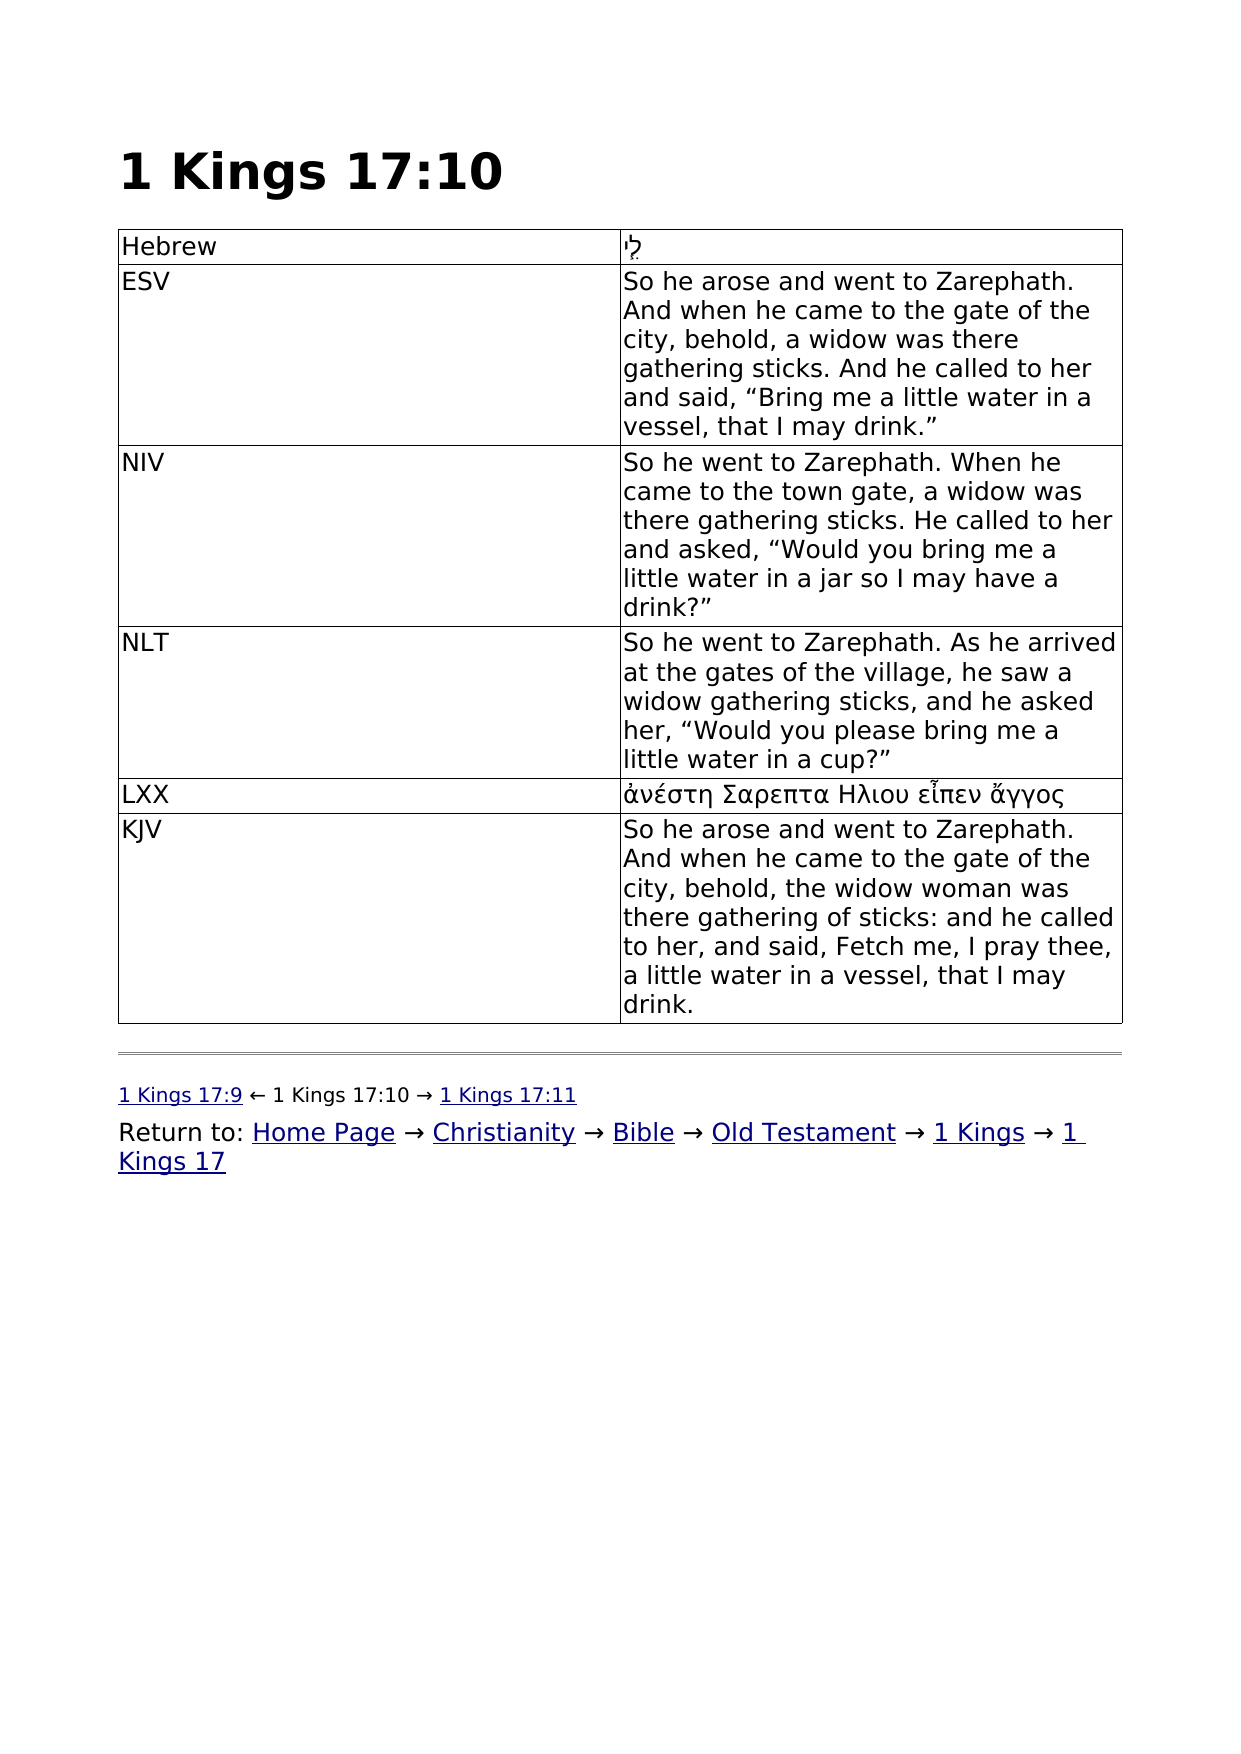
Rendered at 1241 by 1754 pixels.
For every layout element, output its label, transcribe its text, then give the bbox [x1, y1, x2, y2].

table_cell So he went to Zarephath. As he arrived at the gates of the village, he saw a widow gathering sticks, and he asked her, “Would you please bring me a little water in a cup?” [621, 627, 1122, 777]
table_cell So he arose and went to Zarephath. And when he came to the gate of the city, behold, the widow woman was there gathering of sticks: and he called to her, and said, Fetch me, I pray thee, a little water in a vessel, that I may drink. [621, 814, 1122, 1023]
table_header Hebrew [119, 230, 620, 264]
table_cell NIV [119, 446, 620, 626]
subtitle 1 Kings 17:10 [118, 143, 1122, 201]
table_cell So he went to Zarephath. When he came to the town gate, a widow was there gathering sticks. He called to her and asked, “Would you bring me a little water in a jar so I may have a drink?” [621, 446, 1122, 626]
text 1 Kings 17:9 ← 1 Kings 17:10 → 1 Kings 17:11 [118, 1084, 1122, 1118]
table_cell LXX [119, 779, 620, 812]
table_header לִ֧י [621, 230, 1122, 264]
text Return to: Home Page → Christianity → Bible → Old Testament → 1 Kings → 1 Kings 17 [118, 1118, 1122, 1176]
table_cell KJV [119, 814, 620, 1023]
table_cell ESV [119, 265, 620, 445]
table_cell ἀνέστη Σαρεπτα Ηλιου εἶπεν ἄγγος [621, 779, 1122, 812]
table_cell So he arose and went to Zarephath. And when he came to the gate of the city, behold, a widow was there gathering sticks. And he called to her and said, “Bring me a little water in a vessel, that I may drink.” [621, 265, 1122, 445]
table_cell NLT [119, 627, 620, 777]
